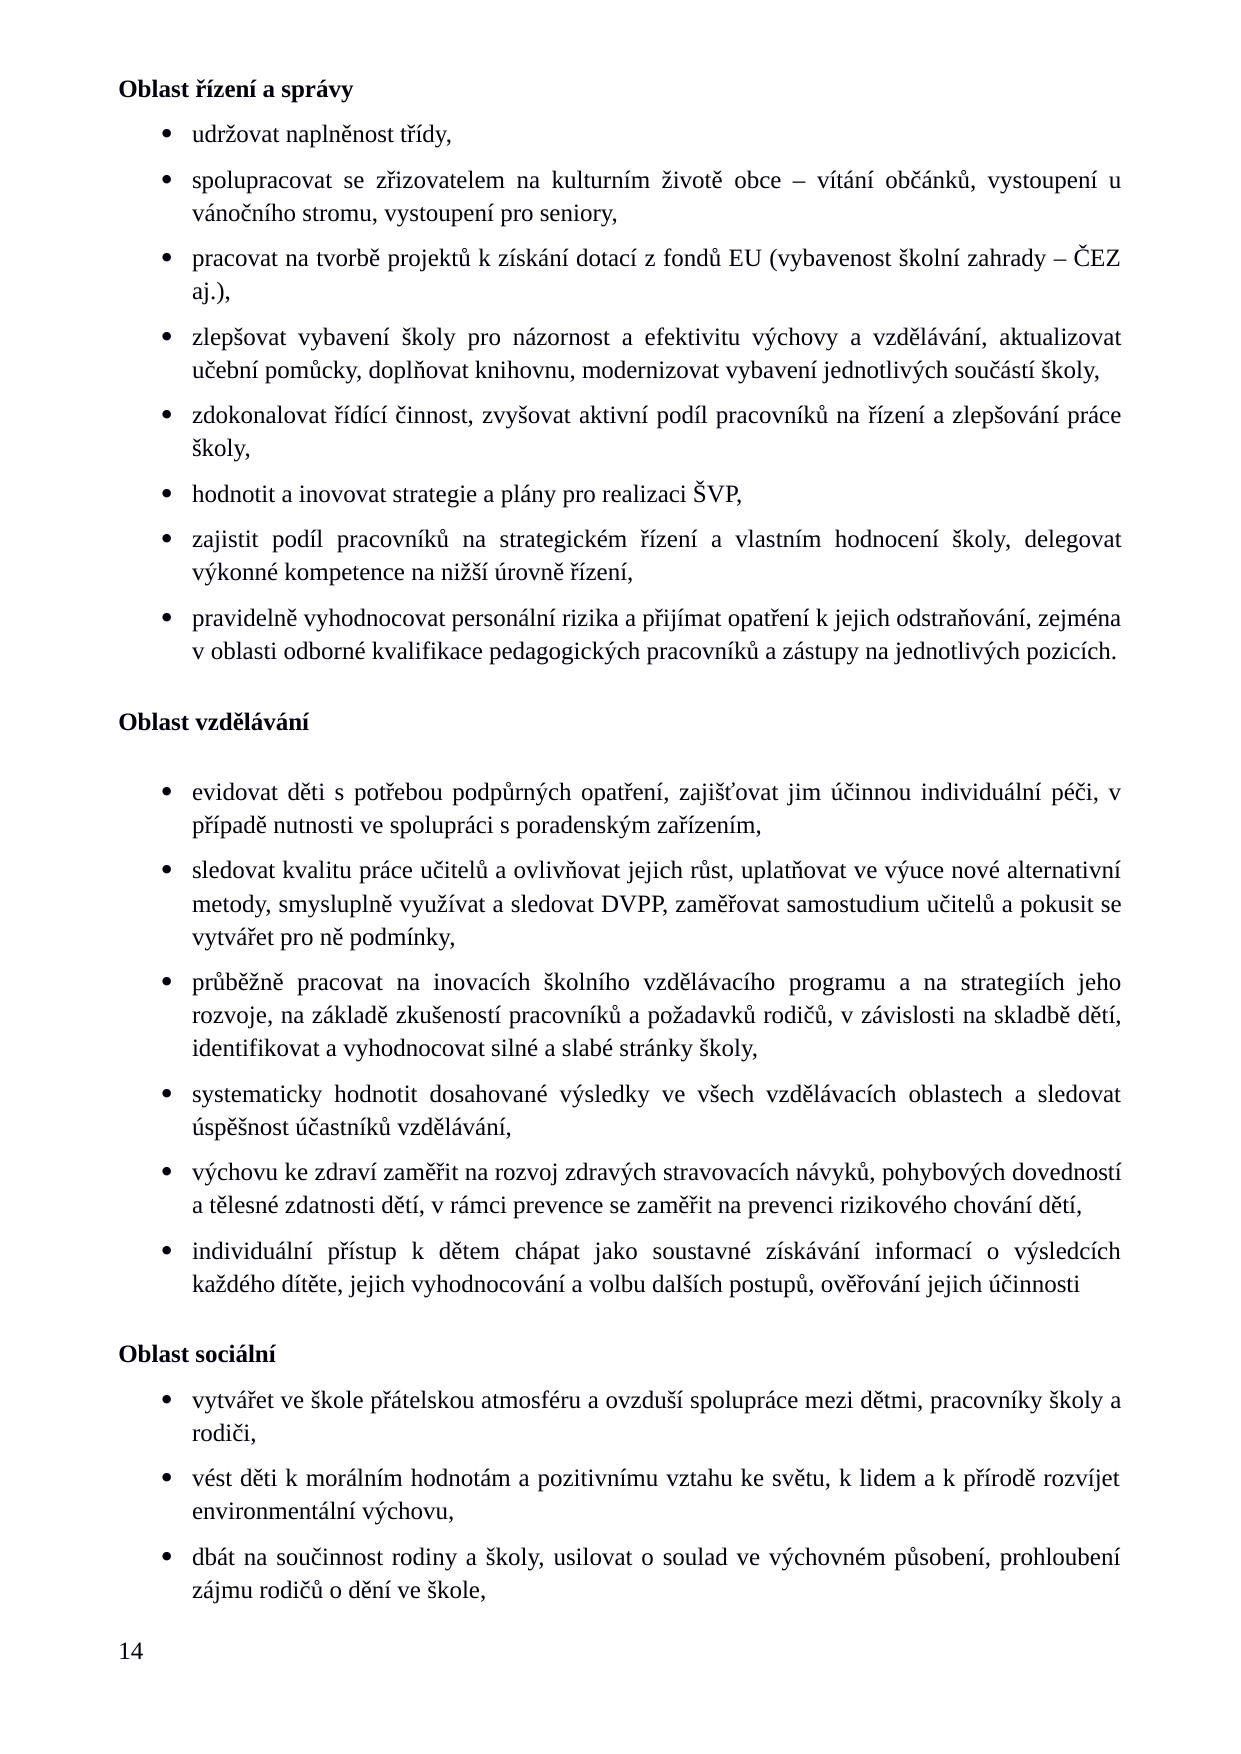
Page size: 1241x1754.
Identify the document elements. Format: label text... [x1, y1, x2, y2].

list udržovat naplněnost třídy, [162, 119, 1122, 148]
list pravidelně vyhodnocovat personální rizika a přijímat opatření k jejich odstraňování, zejména v oblasti odborné kvalifikace pedagogických pracovníků a zástupy na jednotlivých pozicích. [162, 603, 1122, 665]
list sledovat kvalitu práce učitelů a ovlivňovat jejich růst, uplatňovat ve výuce nové alternativní metody, smysluplně využívat a sledovat DVPP, zaměřovat samostudium učitelů a pokusit se vytvářet pro ně podmínky, [162, 856, 1122, 950]
list individuální přístup k dětem chápat jako soustavné získávání informací o výsledcích každého dítěte, jejich vyhodnocování a volbu dalších postupů, ověřování jejich účinnosti [162, 1236, 1122, 1298]
list výchovu ke zdraví zaměřit na rozvoj zdravých stravovacích návyků, pohybových dovedností a tělesné zdatnosti dětí, v rámci prevence se zaměřit na prevenci rizikového chování dětí, [162, 1157, 1122, 1219]
list spolupracovat se zřizovatelem na kulturním životě obce – vítání občánků, vystoupení u vánočního stromu, vystoupení pro seniory, [162, 165, 1122, 227]
list zajistit podíl pracovníků na strategickém řízení a vlastním hodnocení školy, delegovat výkonné kompetence na nižší úrovně řízení, [162, 524, 1122, 586]
text Oblast vzdělávání [118, 707, 1122, 735]
list průběžně pracovat na inovacích školního vzdělávacího programu a na strategiích jeho rozvoje, na základě zkušeností pracovníků a požadavků rodičů, v závislosti na skladbě dětí, identifikovat a vyhodnocovat silné a slabé stránky školy, [162, 967, 1122, 1062]
text Oblast řízení a správy [118, 74, 1122, 102]
list evidovat děti s potřebou podpůrných opatření, zajišťovat jim účinnou individuální péči, v případě nutnosti ve spolupráci s poradenským zařízením, [162, 777, 1122, 839]
list zlepšovat vybavení školy pro názornost a efektivitu výchovy a vzdělávání, aktualizovat učební pomůcky, doplňovat knihovnu, modernizovat vybavení jednotlivých součástí školy, [162, 322, 1122, 384]
list systematicky hodnotit dosahované výsledky ve všech vzdělávacích oblastech a sledovat úspěšnost účastníků vzdělávání, [162, 1079, 1122, 1141]
list pracovat na tvorbě projektů k získání dotací z fondů EU (vybavenost školní zahrady – ČEZ aj.), [162, 243, 1122, 305]
list zdokonalovat řídící činnost, zvyšovat aktivní podíl pracovníků na řízení a zlepšování práce školy, [162, 400, 1122, 462]
list hodnotit a inovovat strategie a plány pro realizaci ŠVP, [162, 479, 1122, 508]
list vést děti k morálním hodnotám a pozitivnímu vztahu ke světu, k lidem a k přírodě rozvíjet environmentální výchovu, [162, 1463, 1122, 1525]
list dbát na součinnost rodiny a školy, usilovat o soulad ve výchovném působení, prohloubení zájmu rodičů o dění ve škole, [162, 1542, 1122, 1604]
list vytvářet ve škole přátelskou atmosféru a ovzduší spolupráce mezi dětmi, pracovníky školy a rodiči, [162, 1385, 1122, 1447]
text Oblast sociální [118, 1339, 1122, 1368]
